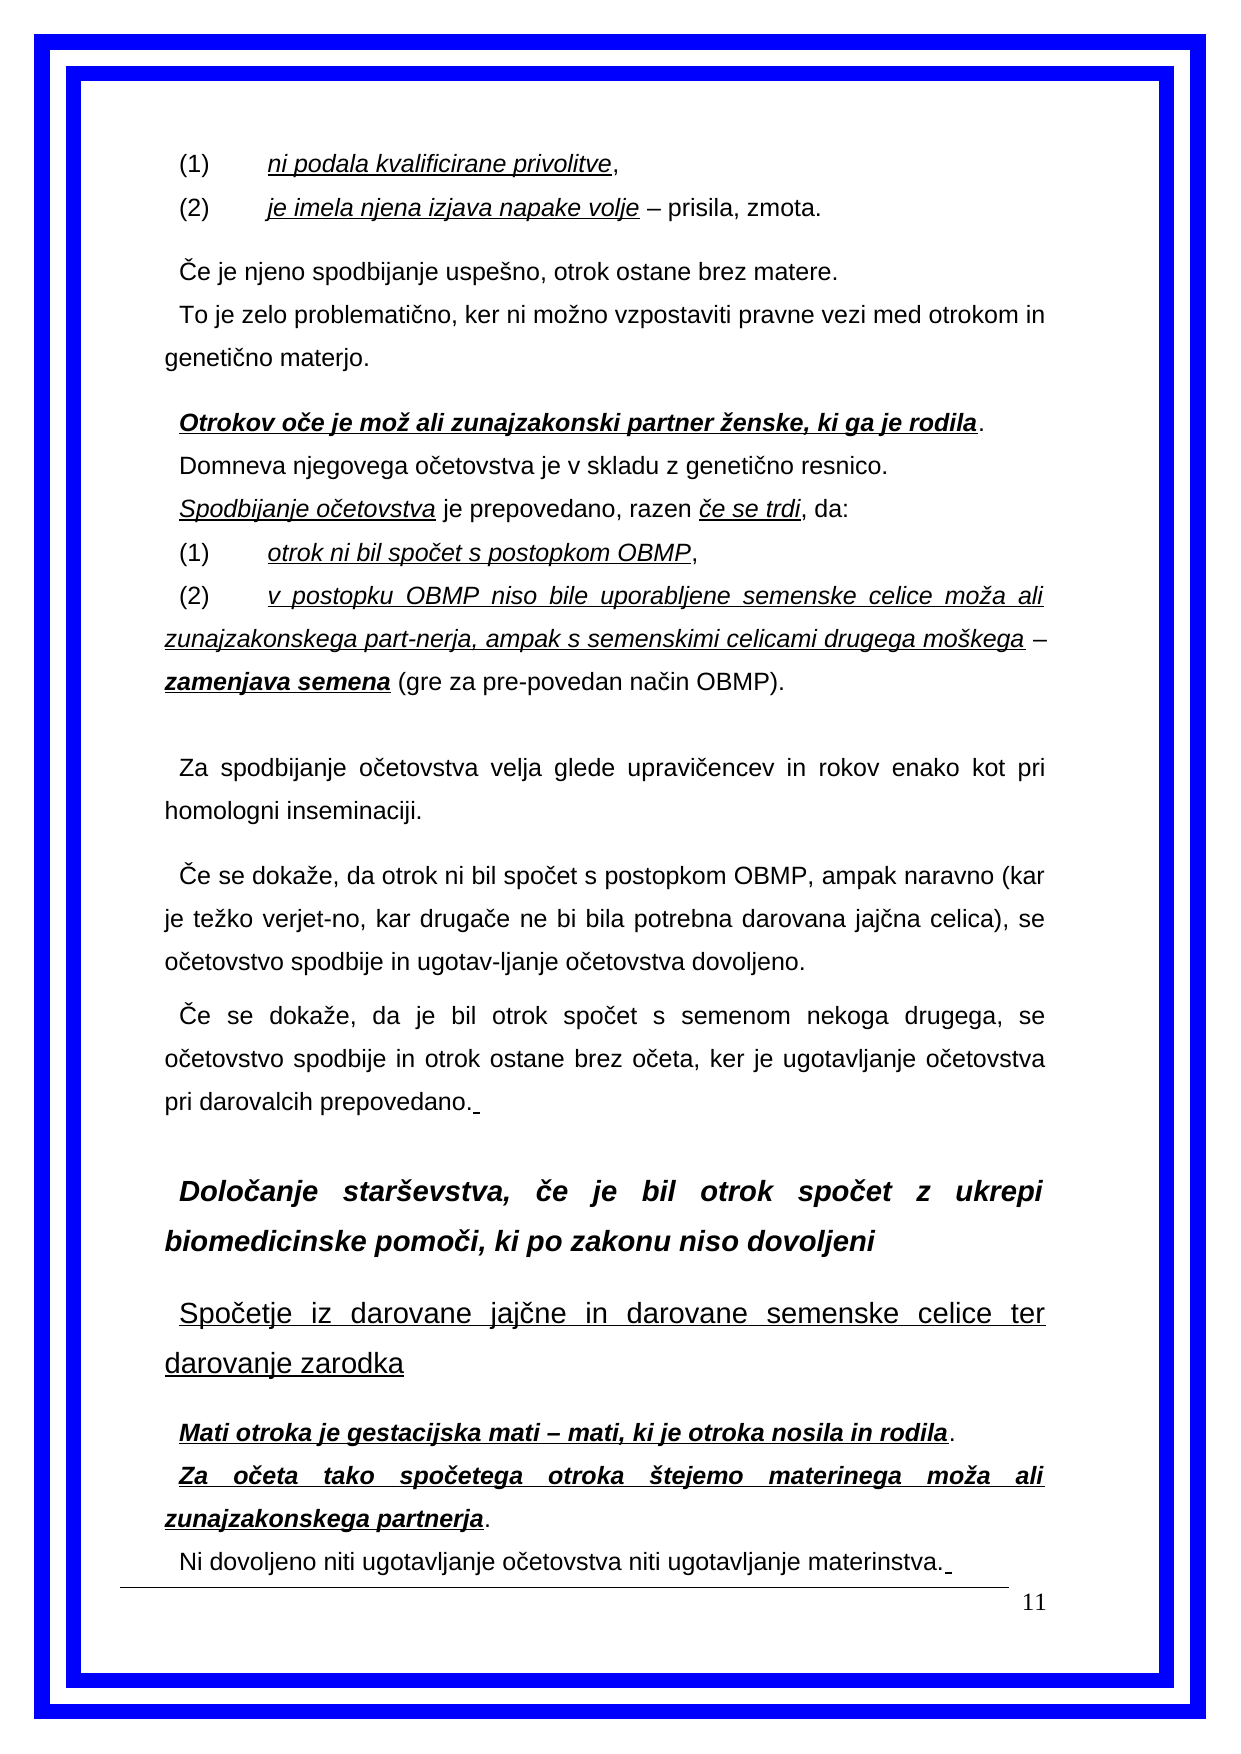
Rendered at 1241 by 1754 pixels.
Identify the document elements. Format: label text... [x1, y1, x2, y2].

text Mati otroka je gestacijska mati – mati, ki je otroka nosila in rodila. [164, 1418, 1047, 1447]
text Če je njeno spodbijanje uspešno, otrok ostane brez matere. [164, 257, 1047, 286]
text Določanje starševstva, če je bil otrok spočet z ukrepi biomedicinske pomoči, ki po zakonu niso dovoljeni [164, 1173, 1047, 1257]
text Spočetje iz darovane jajčne in darovane semenske celice ter darovanje zarodka [164, 1296, 1047, 1379]
text Ni dovoljeno niti ugotavljanje očetovstva niti ugotavljanje materinstva. [164, 1547, 1047, 1576]
text Če se dokaže, da otrok ni bil spočet s postopkom OBMP, ampak naravno (kar je težko verjet-no, kar drugače ne bi bila potrebna darovana jajčna celica), se očetovstvo spodbije in ugotav-ljanje očetovstva dovoljeno. [164, 861, 1047, 976]
text Domneva njegovega očetovstva je v skladu z genetično resnico. [164, 451, 1047, 480]
text To je zelo problematično, ker ni možno vzpostaviti pravne vezi med otrokom in genetično materjo. [164, 300, 1047, 372]
list ni podala kvalificirane privolitve, [164, 149, 1047, 178]
list otrok ni bil spočet s postopkom OBMP, [164, 537, 1047, 566]
text Otrokov oče je mož ali zunajzakonski partner ženske, ki ga je rodila. [164, 408, 1047, 437]
text Za spodbijanje očetovstva velja glede upravičencev in rokov enako kot pri homologni inseminaciji. [164, 753, 1047, 825]
text Za očeta tako spočetega otroka štejemo materinega moža ali zunajzakonskega partnerja. [164, 1461, 1047, 1533]
list je imela njena izjava napake volje – prisila, zmota. [164, 192, 1047, 221]
list v postopku OBMP niso bile uporabljene semenske celice moža ali zunajzakonskega part-nerja, ampak s semenskimi celicami drugega moškega – zamenjava semena (gre za pre-povedan način OBMP). [164, 581, 1047, 696]
text Spodbijanje očetovstva je prepovedano, razen če se trdi, da: [164, 494, 1047, 523]
text Če se dokaže, da je bil otrok spočet s semenom nekoga drugega, se očetovstvo spodbije in otrok ostane brez očeta, ker je ugotavljanje očetovstva pri darovalcih prepovedano. [164, 1001, 1047, 1116]
